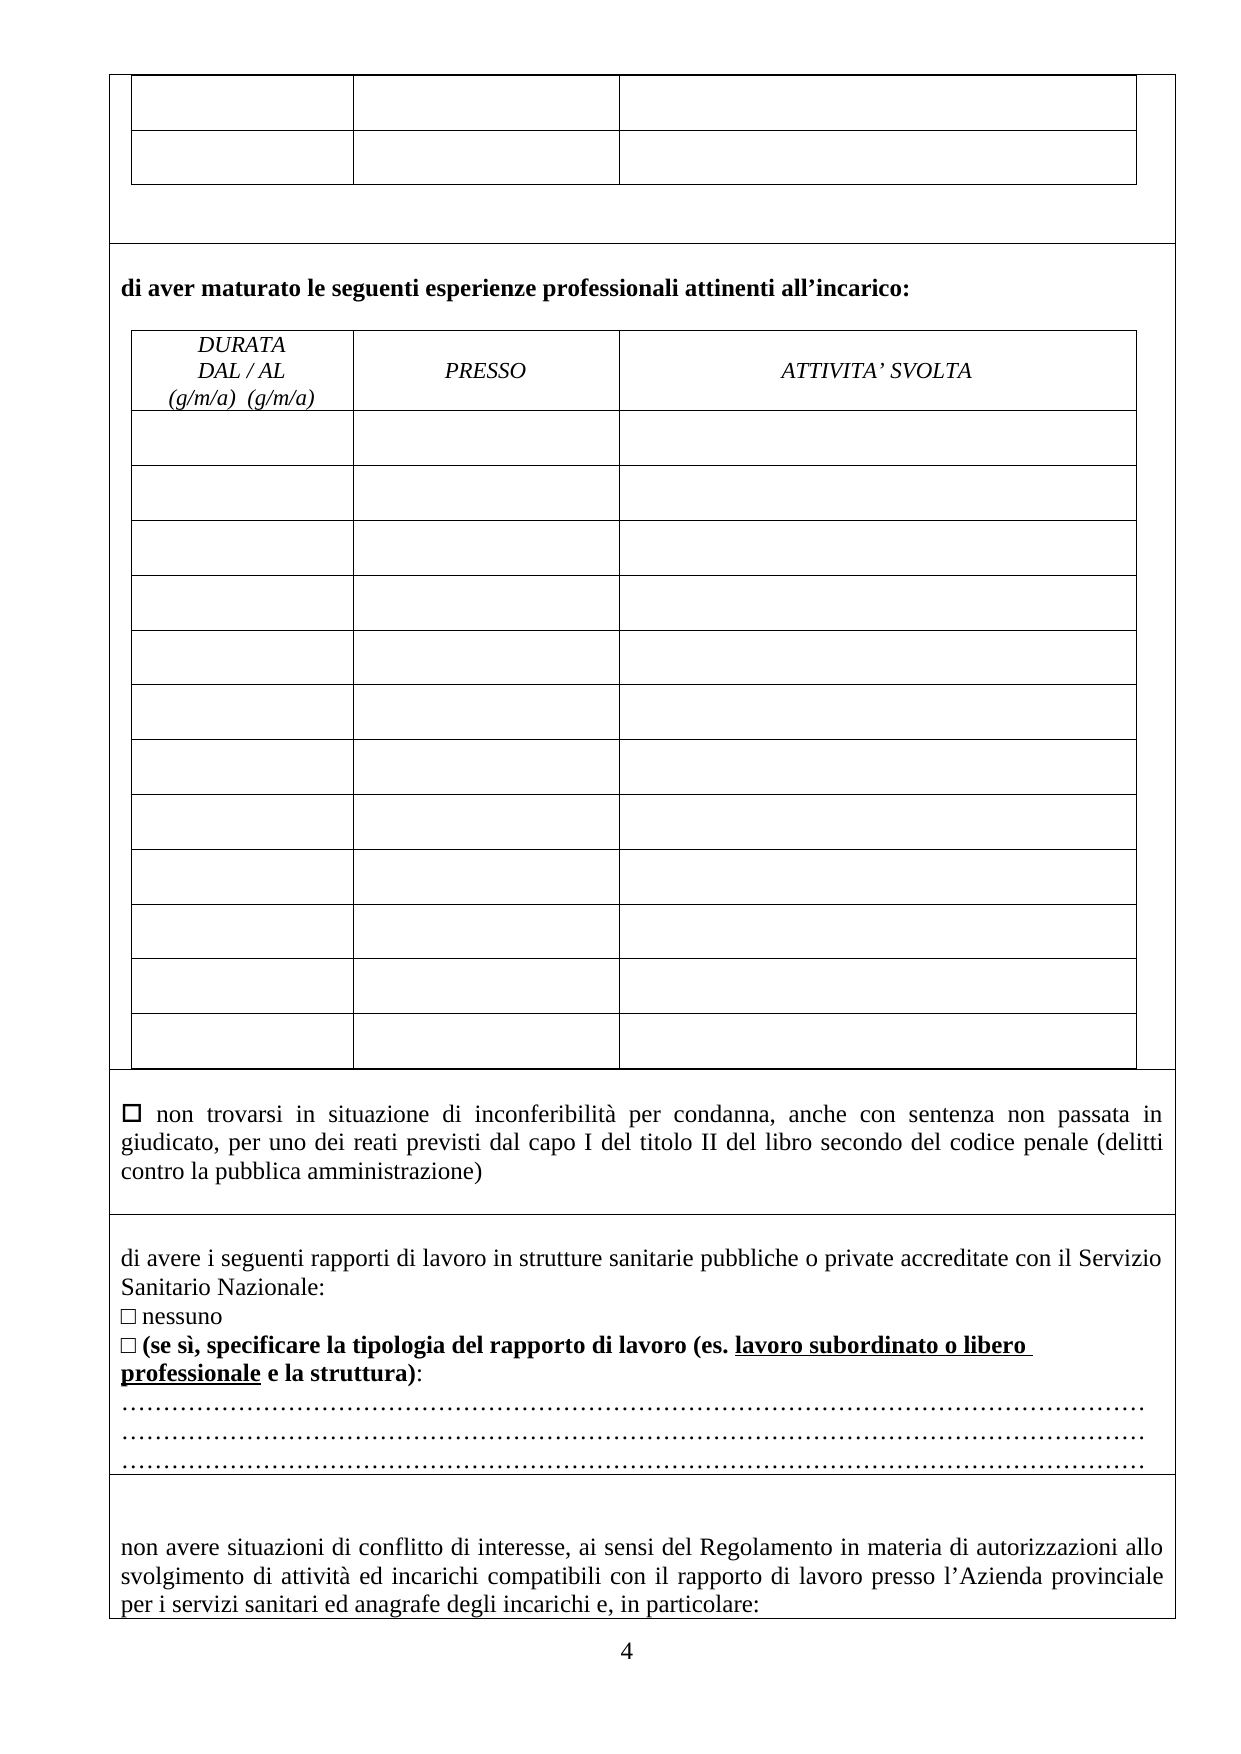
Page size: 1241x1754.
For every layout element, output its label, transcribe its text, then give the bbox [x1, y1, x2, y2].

table_header DURATA DAL / AL (g/m/a) (g/m/a) [132, 331, 353, 410]
table_cell [354, 850, 619, 903]
table_cell [132, 76, 353, 129]
table_cell [620, 959, 1136, 1013]
table_cell [620, 795, 1136, 849]
table_cell [132, 131, 353, 184]
table_cell [354, 411, 619, 465]
table_cell [110, 75, 1175, 243]
table_cell [132, 959, 353, 1013]
table_cell [86, 1214, 109, 1473]
table_cell [86, 74, 109, 243]
table_cell [86, 1474, 109, 1618]
table_cell [620, 576, 1136, 629]
table_cell [620, 850, 1136, 903]
table_cell [354, 740, 619, 794]
table_cell [86, 243, 109, 1069]
table_cell [354, 631, 619, 684]
table_cell [620, 905, 1136, 958]
table_cell [132, 631, 353, 684]
table_cell [620, 521, 1136, 575]
table_cell [354, 905, 619, 958]
table_cell [354, 521, 619, 575]
table_cell [620, 76, 1136, 129]
table_cell di avere i seguenti rapporti di lavoro in strutture sanitarie pubbliche o private accreditate con il Servizio Sanitario Nazionale: □ nessuno □ (se sì, specificare la tipologia del rapporto di lavoro (es. lavoro subordinato o libero professionale e la struttura): …………………………………………………………………………………………………………… …………………………………………………………………………………………………………… …………………………………………………………………………………………………………… [110, 1215, 1175, 1473]
table_cell [132, 411, 353, 465]
table_cell [620, 466, 1136, 520]
table_cell [132, 905, 353, 958]
table_cell [620, 131, 1136, 184]
table_cell [354, 959, 619, 1013]
table_cell [354, 76, 619, 129]
table_cell [132, 795, 353, 849]
table_cell [620, 411, 1136, 465]
table_cell [354, 1014, 619, 1068]
table_header PRESSO [354, 331, 619, 410]
table_cell non avere situazioni di conflitto di interesse, ai sensi del Regolamento in materia di autorizzazioni allo svolgimento di attività ed incarichi compatibili con il rapporto di lavoro presso l’Azienda provinciale per i servizi sanitari ed anagrafe degli incarichi e, in particolare: [110, 1475, 1175, 1618]
table_cell [354, 576, 619, 629]
table_cell [620, 631, 1136, 684]
table_cell [620, 740, 1136, 794]
table_cell [354, 685, 619, 739]
table_cell [132, 740, 353, 794]
table_cell [620, 685, 1136, 739]
table_cell [132, 850, 353, 903]
table_cell di aver maturato le seguenti esperienze professionali attinenti all’incarico: [110, 244, 1175, 1069]
table_cell [132, 466, 353, 520]
table_cell [620, 1014, 1136, 1068]
table_cell [132, 521, 353, 575]
table_header ATTIVITA’ SVOLTA [620, 331, 1136, 410]
table_cell [86, 1069, 109, 1214]
table_cell [354, 131, 619, 184]
table_cell [132, 685, 353, 739]
table_cell [132, 1014, 353, 1068]
table_cell [354, 466, 619, 520]
table_cell  non trovarsi in situazione di inconferibilità per condanna, anche con sentenza non passata in giudicato, per uno dei reati previsti dal capo I del titolo II del libro secondo del codice penale (delitti contro la pubblica amministrazione) [110, 1070, 1175, 1214]
table_cell [132, 576, 353, 629]
table_cell [354, 795, 619, 849]
